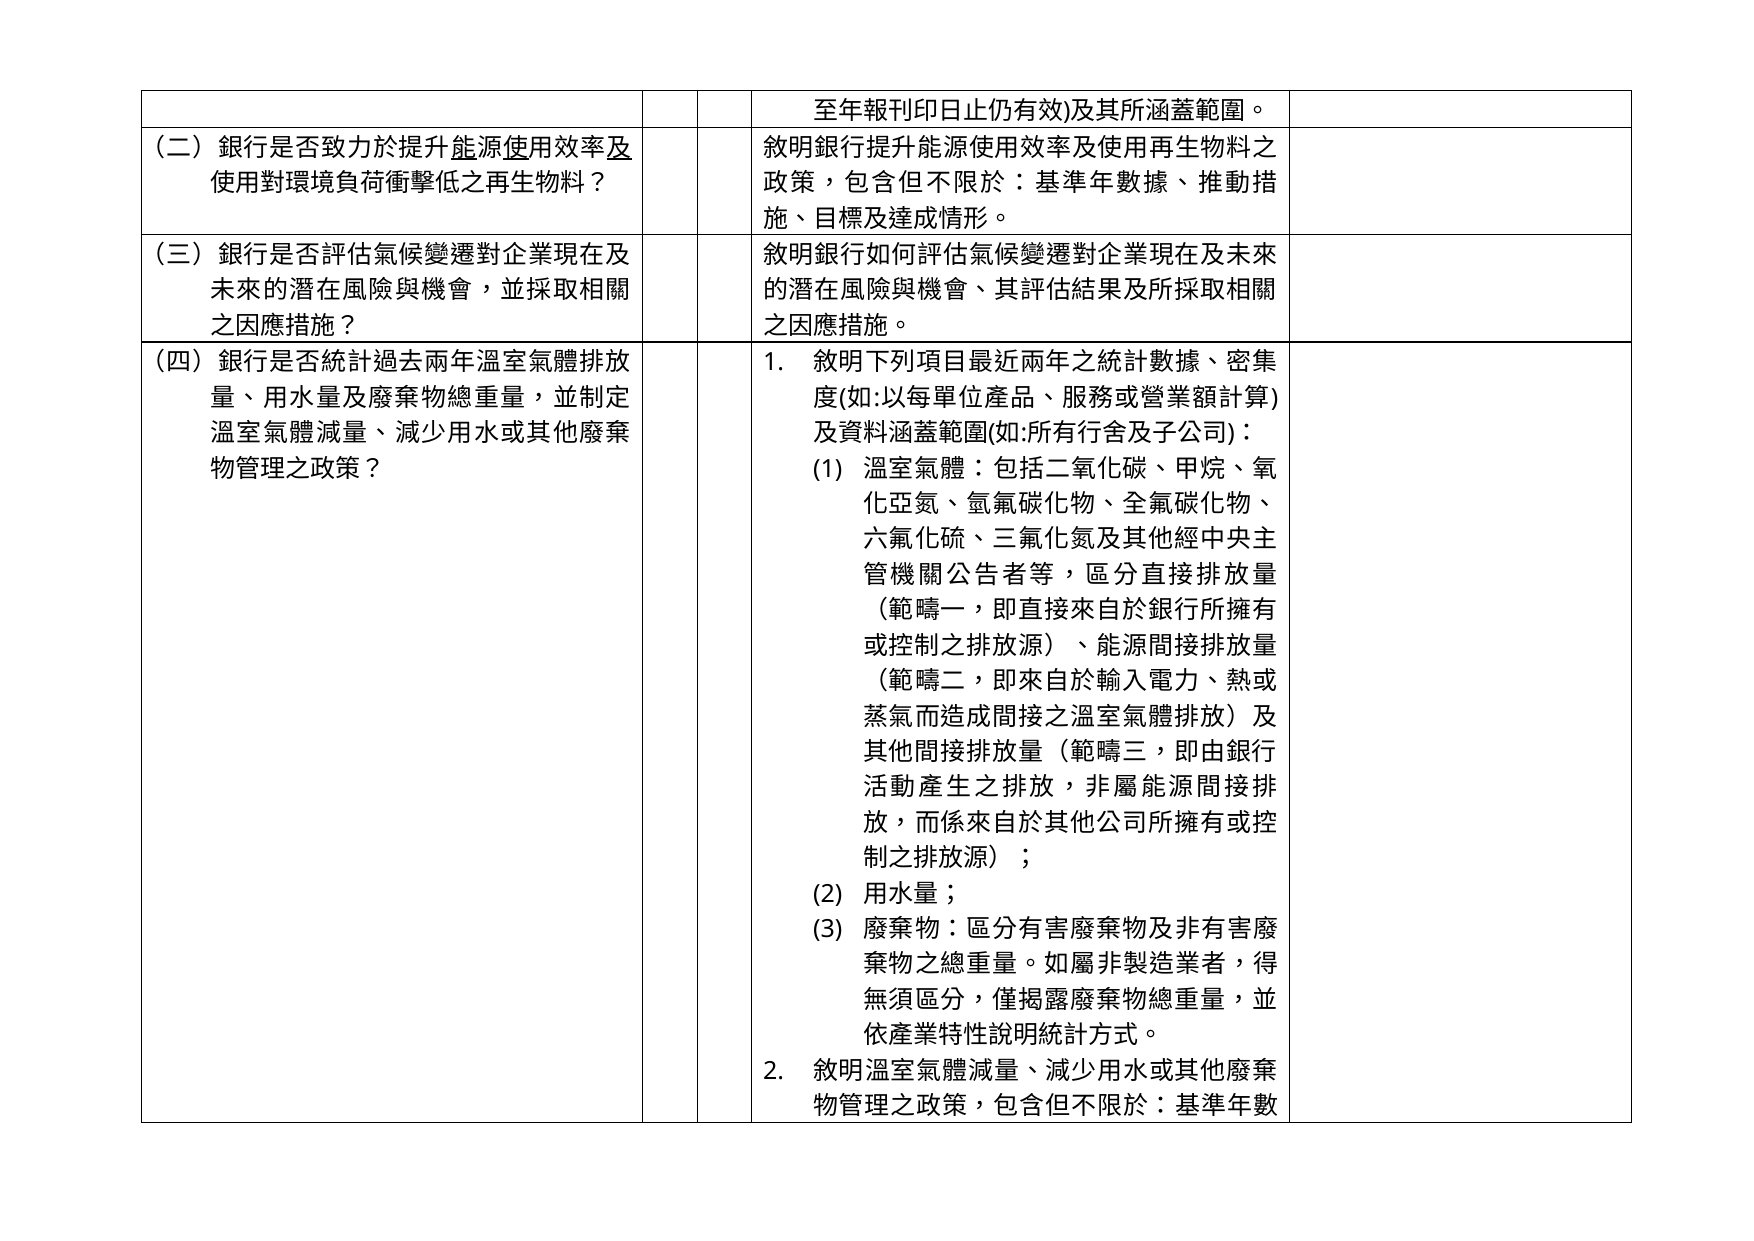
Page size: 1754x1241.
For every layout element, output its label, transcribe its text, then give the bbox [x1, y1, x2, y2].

table_cell [1290, 235, 1631, 341]
table_cell [643, 343, 697, 1122]
table_cell [698, 343, 751, 1122]
table_cell 敘明銀行提升能源使用效率及使用再生物料之政策，包含但不限於：基準年數據、推動措施、目標及達成情形。 [752, 128, 1289, 234]
table_cell [698, 91, 751, 127]
table_cell 至年報刊印日止仍有效)及其所涵蓋範圍。 [752, 91, 1289, 127]
table_cell [643, 235, 697, 341]
table_cell 敘明銀行如何評估氣候變遷對企業現在及未來的潛在風險與機會、其評估結果及所採取相關之因應措施。 [752, 235, 1289, 341]
table_cell [1290, 343, 1631, 1122]
table_cell 敘明下列項目最近兩年之統計數據、密集度(如:以每單位產品、服務或營業額計算)及資料涵蓋範圍(如:所有行舍及子公司)： 溫室氣體：包括二氧化碳、甲烷、氧化亞氮、氫氟碳化物、全氟碳化物、六氟化硫、三氟化氮及其他經中央主管機關公告者等，區分直接排放量（範疇一，即直接來自於銀行所擁有或控制之排放源）、能源間接排放量（範疇二，即來自於輸入電力、熱或蒸氣而造成間接之溫室氣體排放）及其他間接排放量（範疇三，即由銀行活動產生之排放，非屬能源間接排放，而係來自於其他公司所擁有或控制之排放源）； 用水量； 廢棄物：區分有害廢棄物及非有害廢棄物之總重量。如屬非製造業者，得無須區分，僅揭露廢棄物總重量，並依產業特性說明統計方式。 敘明溫室氣體減量、減少用水或其他廢棄物管理之政策，包含但不限於：基準年數 [752, 343, 1289, 1122]
table_cell （三）銀行是否評估氣候變遷對企業現在及未來的潛在風險與機會，並採取相關之因應措施？ [142, 235, 642, 341]
table_cell [1290, 91, 1631, 127]
table_cell （二）銀行是否致力於提升能源使用效率及使用對環境負荷衝擊低之再生物料？ [142, 128, 642, 234]
table_cell [1290, 128, 1631, 234]
table_cell [142, 91, 642, 127]
table_cell [643, 91, 697, 127]
table_cell （四）銀行是否統計過去兩年溫室氣體排放量、用水量及廢棄物總重量，並制定溫室氣體減量、減少用水或其他廢棄物管理之政策？ [142, 343, 642, 1122]
table_cell [643, 128, 697, 234]
table_cell [698, 235, 751, 341]
table_cell [698, 128, 751, 234]
